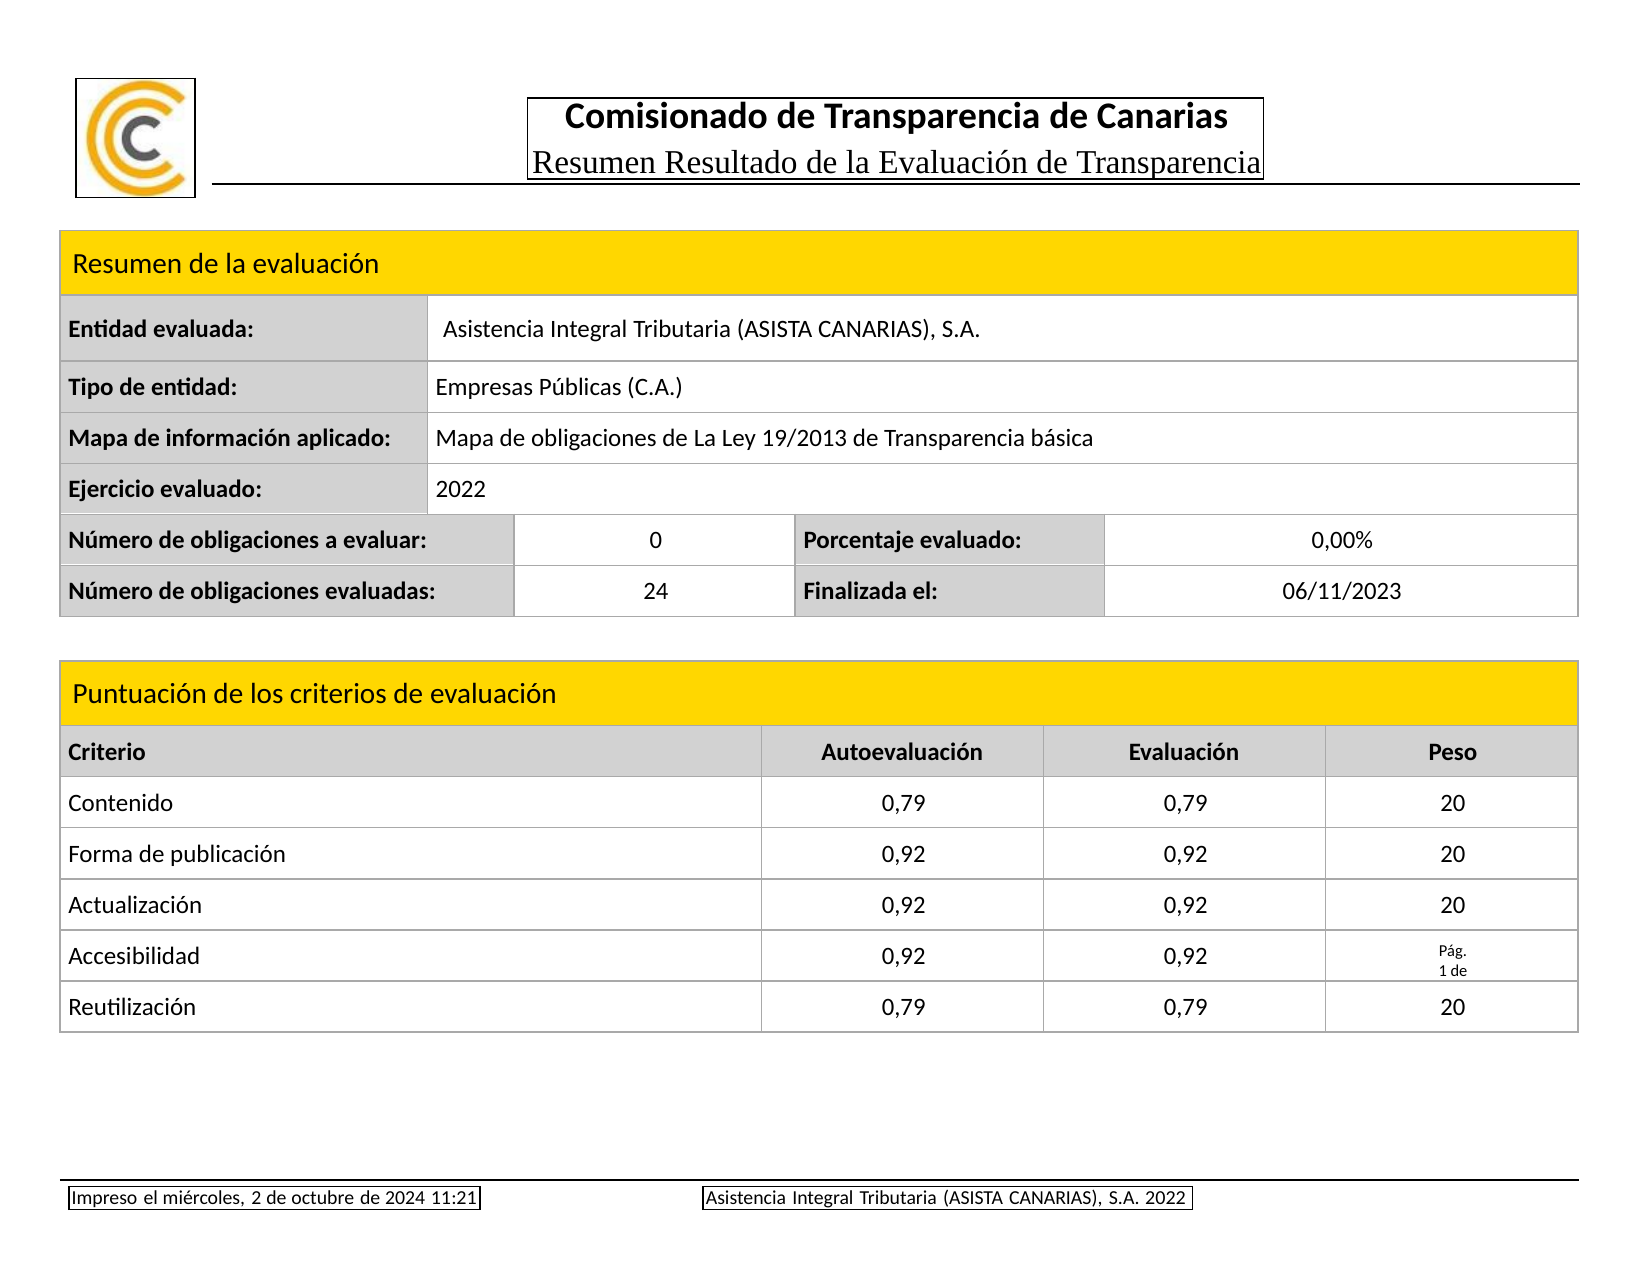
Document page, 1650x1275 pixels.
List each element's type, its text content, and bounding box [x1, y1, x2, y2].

table_cell Entidad evaluada: [61, 296, 427, 360]
table_cell 0,79 [1044, 777, 1325, 827]
table_cell 20 [1326, 828, 1577, 878]
table_cell Autoevaluación [762, 726, 1043, 776]
picture [77, 79, 194, 197]
table_cell Contenido [61, 777, 761, 827]
table_cell Mapa de información aplicado: [61, 413, 427, 462]
table_cell 0,00% [1105, 515, 1577, 564]
table_cell Reutilización [61, 982, 761, 1031]
table_cell Número de obligaciones evaluadas: [61, 566, 513, 616]
table_cell 24 [515, 566, 794, 616]
table_cell Accesibilidad [61, 931, 761, 980]
table_cell Empresas Públicas (C.A.) [428, 362, 1577, 411]
table_cell 0,79 [762, 777, 1043, 827]
table_cell 0 [515, 515, 794, 564]
table_cell Criterio [61, 726, 761, 776]
table_cell 0,92 [1044, 880, 1325, 929]
table_cell 0,92 [762, 880, 1043, 929]
table_cell 0,92 [762, 828, 1043, 878]
table_cell Número de obligaciones a evaluar: [61, 515, 513, 564]
table_cell Ejercicio evaluado: [61, 464, 427, 513]
table_header Puntuación de los criterios de evaluación [61, 662, 1577, 725]
table_cell 20 [1326, 777, 1577, 827]
table_cell 0,92 [1044, 828, 1325, 878]
table_cell 06/11/2023 [1105, 566, 1577, 616]
table_cell Tipo de entidad: [61, 362, 427, 411]
table_cell 0,92 [762, 931, 1043, 980]
table_cell Peso [1326, 726, 1577, 776]
table_cell Porcentaje evaluado: [796, 515, 1104, 564]
table_cell Forma de publicación [61, 828, 761, 878]
table_cell 2022 [428, 464, 1577, 513]
table_cell Evaluación [1044, 726, 1325, 776]
table_cell 20 [1326, 880, 1577, 929]
table_cell Finalizada el: [796, 566, 1104, 616]
table_cell 0,79 [1044, 982, 1325, 1031]
table_cell Asistencia Integral Tributaria (ASISTA CANARIAS), S.A. [428, 296, 1577, 360]
table_cell Mapa de obligaciones de La Ley 19/2013 de Transparencia básica [428, 413, 1577, 462]
table_cell 0,79 [762, 982, 1043, 1031]
table_cell 20 [1326, 982, 1577, 1031]
table_cell Actualización [61, 880, 761, 929]
table_header Resumen de la evaluación [61, 231, 1577, 294]
table_cell 0,92 [1044, 931, 1325, 980]
table_cell Pág. 1 de 920 [1326, 931, 1577, 980]
